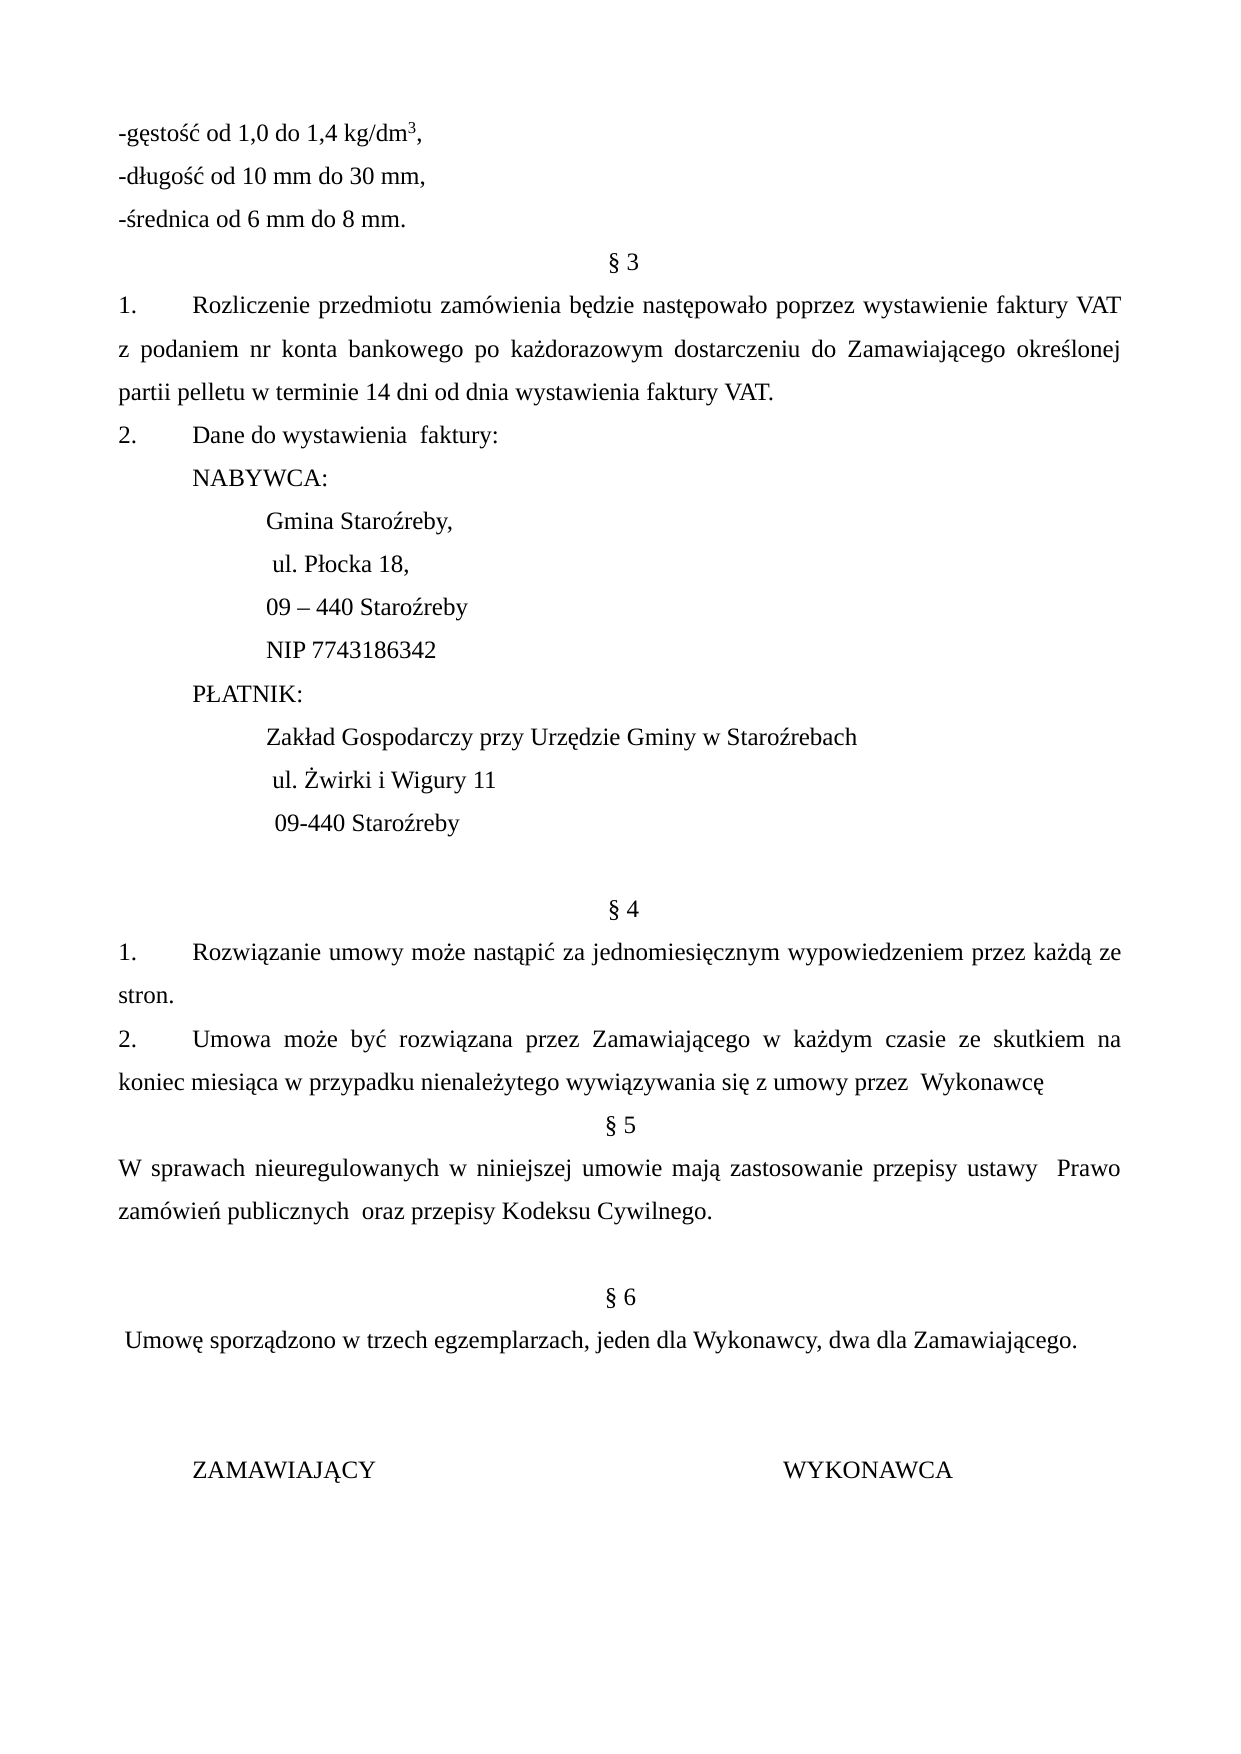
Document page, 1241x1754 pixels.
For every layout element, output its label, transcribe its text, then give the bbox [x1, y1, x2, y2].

text W sprawach nieuregulowanych w niniejszej umowie mają zastosowanie przepisy ustawy Prawo zamówień publicznych oraz przepisy Kodeksu Cywilnego. [118, 1153, 1122, 1225]
text § 4 [118, 894, 1122, 923]
text Umowę sporządzono w trzech egzemplarzach, jeden dla Wykonawcy, dwa dla Zamawiającego. [118, 1326, 1122, 1354]
text 09-440 Staroźreby [118, 808, 1122, 837]
text -długość od 10 mm do 30 mm, [118, 161, 1122, 190]
text § 3 [118, 247, 1122, 276]
list Dane do wystawienia faktury: [118, 420, 1122, 449]
list Umowa może być rozwiązana przez Zamawiającego w każdym czasie ze skutkiem na koniec miesiąca w przypadku nienależytego wywiązywania się z umowy przez Wykonawcę [118, 1024, 1122, 1096]
text -średnica od 6 mm do 8 mm. [118, 204, 1122, 233]
text PŁATNIK: [118, 679, 1122, 707]
text ul. Płocka 18, [118, 549, 1122, 578]
list Rozliczenie przedmiotu zamówienia będzie następowało poprzez wystawienie faktury VAT z podaniem nr konta bankowego po każdorazowym dostarczeniu do Zamawiającego określonej partii pelletu w terminie 14 dni od dnia wystawienia faktury VAT. [118, 291, 1122, 406]
list Rozwiązanie umowy może nastąpić za jednomiesięcznym wypowiedzeniem przez każdą ze stron. [118, 937, 1122, 1009]
text § 5 [118, 1110, 1122, 1139]
text ul. Żwirki i Wigury 11 [118, 765, 1122, 794]
text § 6 [118, 1282, 1122, 1311]
text NIP 7743186342 [118, 636, 1122, 664]
text -gęstość od 1,0 do 1,4 kg/dm3, [118, 118, 1122, 147]
text Gmina Staroźreby, [118, 506, 1122, 535]
text 09 – 440 Staroźreby [118, 592, 1122, 621]
text ZAMAWIAJĄCY WYKONAWCA [118, 1455, 1122, 1484]
text Zakład Gospodarczy przy Urzędzie Gminy w Staroźrebach [118, 722, 1122, 751]
text NABYWCA: [118, 463, 1122, 492]
